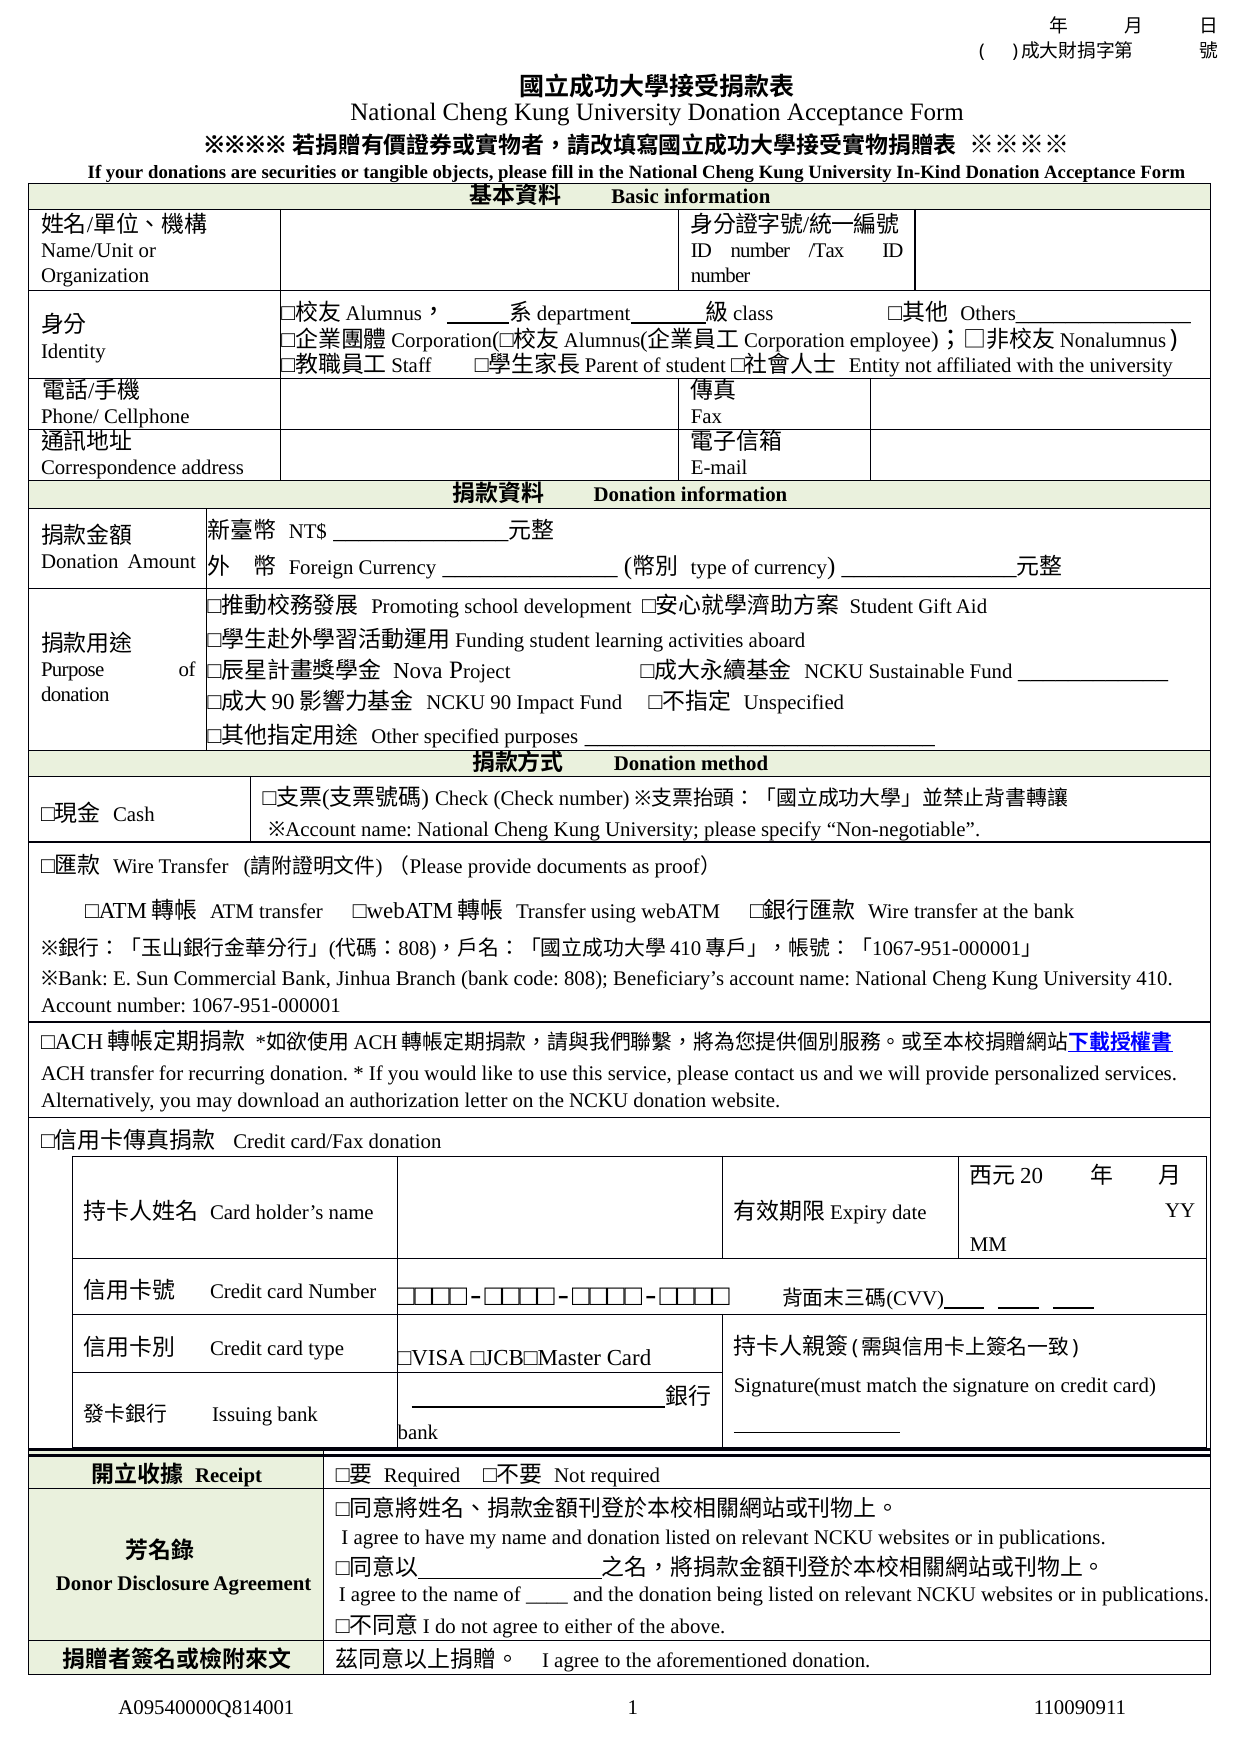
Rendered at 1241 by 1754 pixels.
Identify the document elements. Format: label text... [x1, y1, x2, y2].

table_cell 捐款資料 Donation information [29, 481, 1210, 508]
table_cell [281, 379, 678, 428]
text 年 月 日 [957, 12, 1217, 37]
table_header 基本資料 Basic information [29, 184, 1210, 209]
table_cell □校友Alumnus， 系department 級class □其他 Others______________ □企業團體Corporation(□校友Alumnus(企業員工Corporation employee)；□非校友Nonalumnus) □教職員工Staff □學生家長Parent of student □社會人士 Entity not affiliated with the university [281, 291, 1210, 377]
table_cell [871, 379, 1210, 428]
text National Cheng Kung University Donation Acceptance Form [118, 100, 1196, 125]
text If your donations are securities or tangible objects, please fill in the National Cheng Kung University In-Kind Donation Acceptance Form [41, 161, 1231, 183]
table_cell □匯款 Wire Transfer (請附證明文件) （Please provide documents as proof） □ATM轉帳 ATM transfer □webATM轉帳 Transfer using webATM □銀行匯款 Wire transfer at the bank ※銀行：「玉山銀行金華分行」(代碼：808)，戶名：「國立成功大學410專戶」，帳號：「1067-951-000001」 ※Bank: E. Sun Commercial Bank, Jinhua Branch (bank code: 808); Beneficiary’s account name: National Cheng Kung University 410. Account number: 1067-951-000001 [29, 843, 1210, 1021]
table_cell 通訊地址 Correspondence address [29, 430, 280, 479]
table_cell 持卡人親簽(需與信用卡上簽名一致) Signature(must match the signature on credit card) [723, 1315, 1206, 1447]
table_cell 捐款用途 Purpose of donation [29, 589, 206, 750]
table_header 持卡人姓名 Card holder’s name [73, 1157, 397, 1258]
table_cell □同意將姓名、捐款金額刊登於本校相關網站或刊物上。 I agree to have my name and donation listed on relevant NCKU websites or in publications. □同意以 之名，將捐款金額刊登於本校相關網站或刊物上。 I agree to the name of ____ and the donation being listed on relevant NCKU websites or in publications. □不同意I do not agree to either of the above. [324, 1489, 1210, 1640]
table_cell 姓名/單位、機構 Name/Unit or Organization [29, 210, 280, 290]
text ※※※※ 若捐贈有價證券或實物者，請改填寫國立成功大學接受實物捐贈表 ※※※※ [41, 125, 1231, 161]
table_cell 茲同意以上捐贈。 I agree to the aforementioned donation. [324, 1641, 1210, 1674]
table_cell □VISA □JCB□Master Card [398, 1315, 722, 1372]
table_cell 信用卡別 Credit card type [73, 1315, 397, 1372]
table_cell 電話/手機 Phone/ Cellphone [29, 379, 280, 428]
table_cell [916, 210, 1210, 290]
text ( )成大財捐字第 號 [957, 37, 1217, 62]
table_cell 芳名錄 Donor Disclosure Agreement [29, 1489, 323, 1640]
text 國立成功大學接受捐款表 [118, 62, 1217, 100]
table_cell 身分 Identity [29, 291, 280, 377]
table_header 西元20 年 月 YY MM [959, 1157, 1206, 1258]
table_cell □信用卡傳真捐款 Credit card/Fax donation [29, 1118, 1210, 1448]
table_cell 身分證字號/統一編號 ID number /Tax ID number [679, 210, 914, 290]
table_cell 信用卡號 Credit card Number [73, 1259, 397, 1314]
table_cell [871, 430, 1210, 479]
table_cell □要 Required □不要 Not required [324, 1457, 1210, 1488]
table_cell 捐贈者簽名或檢附來文 [29, 1641, 323, 1674]
table_cell [281, 430, 678, 479]
table_cell 捐款金額 Donation Amount [29, 509, 206, 587]
table_cell 新臺幣 NT$ ______________元整 外 幣 Foreign Currency ______________ (幣別 type of currency) ______________元整 [207, 509, 1210, 587]
table_header 有效期限Expiry date [723, 1157, 958, 1258]
table_cell □ACH轉帳定期捐款 *如欲使用ACH轉帳定期捐款，請與我們聯繫，將為您提供個別服務。或至本校捐贈網站下載授權書 ACH transfer for recurring donation. * If you would like to use this service, please contact us and we will provide personalized services. Alternatively, you may download an authorization letter on the NCKU donation website. [29, 1023, 1210, 1117]
table_cell 發卡銀行 Issuing bank [73, 1373, 397, 1447]
table_cell 捐款方式 Donation method [29, 751, 1210, 776]
table_cell □現金 Cash [29, 777, 250, 841]
table_cell □□□□-□□□□-□□□□-□□□□ 背面末三碼(CVV) [398, 1259, 1206, 1314]
table_cell 銀行bank [398, 1373, 722, 1447]
table_cell □推動校務發展 Promoting school development □安心就學濟助方案 Student Gift Aid □學生赴外學習活動運用Funding student learning activities aboard □辰星計畫獎學金 Nova Project □成大永續基金 NCKU Sustainable Fund ____________ □成大90影響力基金 NCKU 90 Impact Fund □不指定 Unspecified □其他指定用途 Other specified purposes ____________________________ [207, 589, 1210, 750]
table_cell 電子信箱 E-mail [679, 430, 870, 479]
table_header [398, 1157, 722, 1258]
table_cell 開立收據 Receipt [29, 1457, 323, 1488]
table_cell [281, 210, 678, 290]
table_cell 傳真 Fax [679, 379, 870, 428]
table_cell □支票(支票號碼) Check (Check number) ※支票抬頭：「國立成功大學」並禁止背書轉讓 ※Account name: National Cheng Kung University; please specify “Non-negotiable”. [251, 777, 1210, 841]
